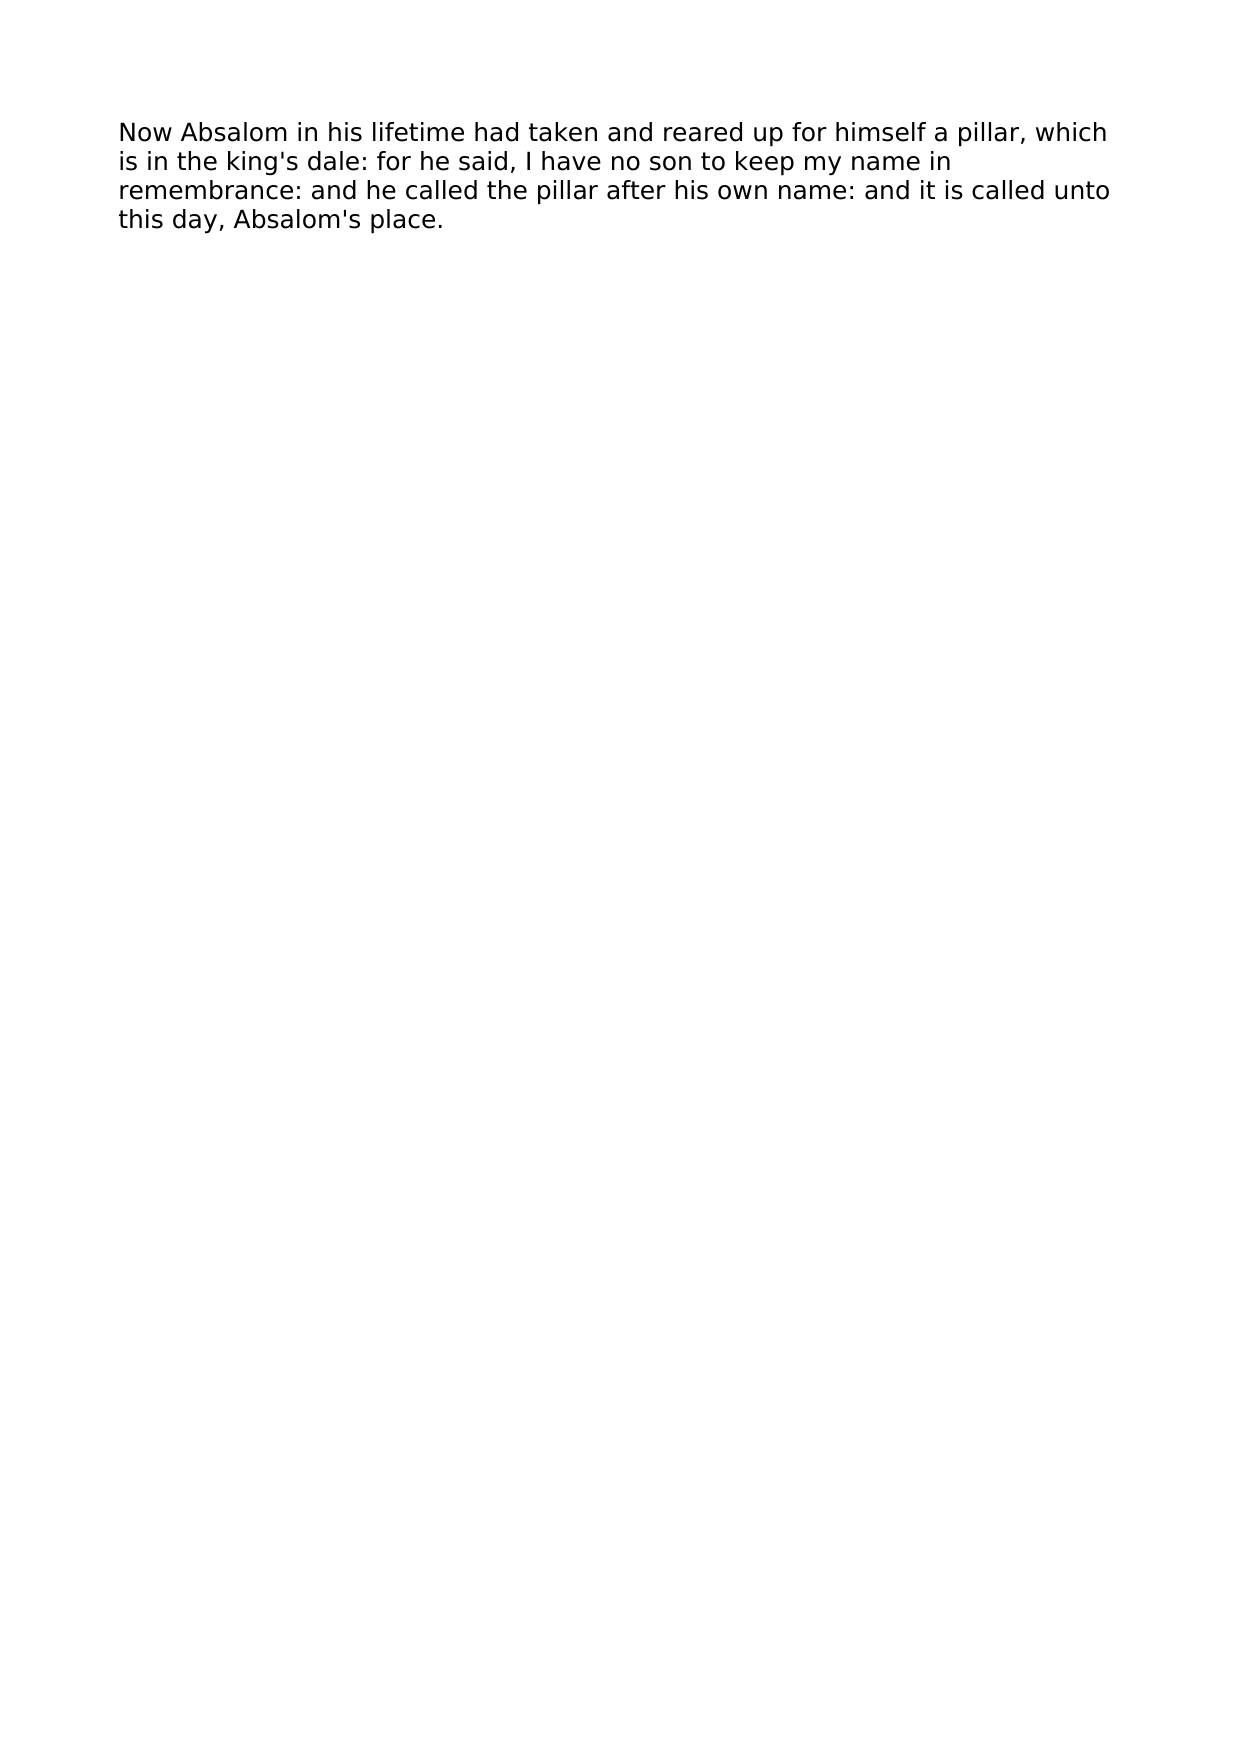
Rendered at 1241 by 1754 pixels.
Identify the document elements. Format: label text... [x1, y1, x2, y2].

text Now Absalom in his lifetime had taken and reared up for himself a pillar, which is in the king's dale: for he said, I have no son to keep my name in remembrance: and he called the pillar after his own name: and it is called unto this day, Absalom's place. [118, 118, 1122, 235]
